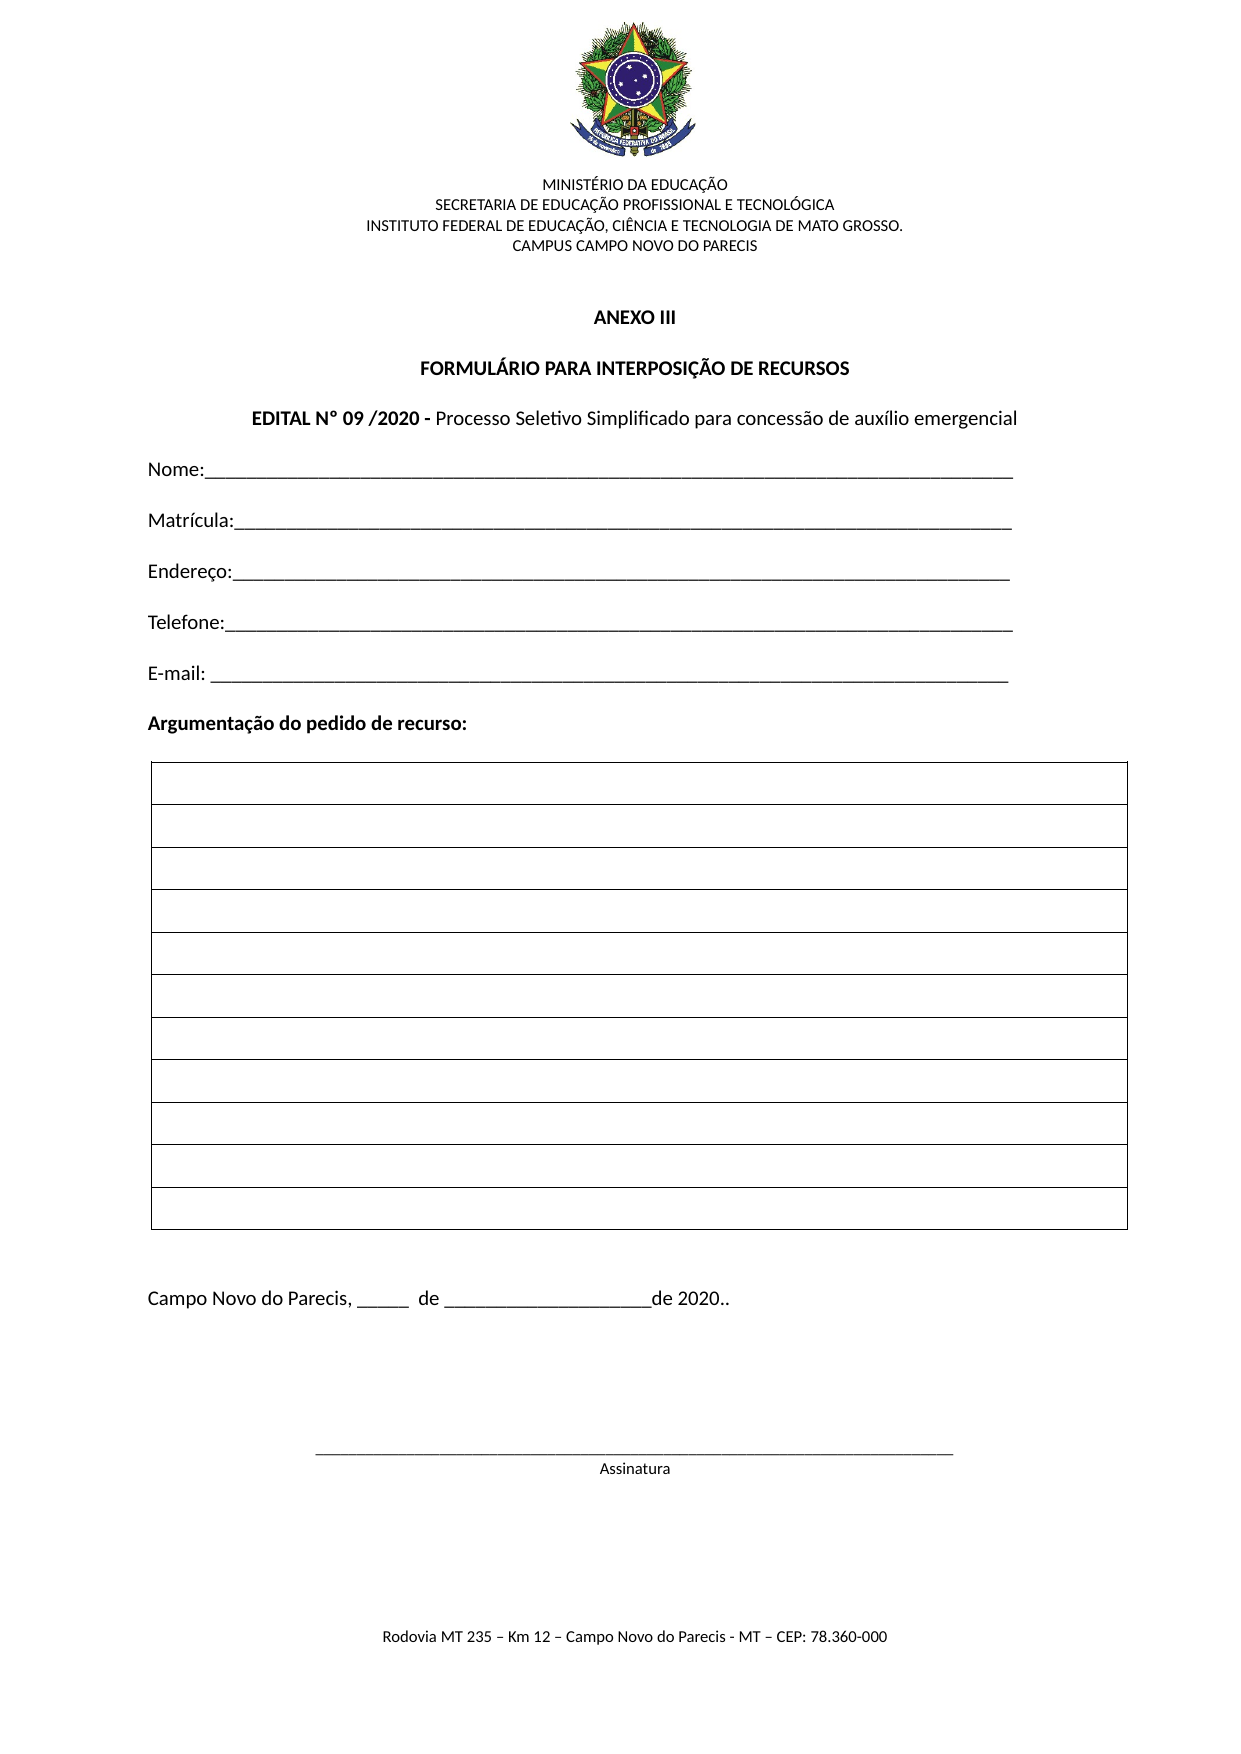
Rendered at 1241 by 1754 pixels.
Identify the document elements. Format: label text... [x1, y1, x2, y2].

text Telefone:____________________________________________________________________________ [148, 609, 1122, 634]
text Nome:______________________________________________________________________________ [148, 456, 1122, 482]
table_header [152, 763, 1127, 804]
text E-mail: _____________________________________________________________________________ [148, 660, 1122, 685]
text Argumentação do pedido de recurso: [148, 711, 1122, 736]
text Campo Novo do Parecis, _____ de ____________________de 2020.. [148, 1285, 1122, 1311]
table_cell [152, 933, 1127, 974]
subtitle ANEXO III [148, 304, 1122, 329]
table_cell [152, 975, 1127, 1016]
table_cell [152, 805, 1127, 846]
text EDITAL Nº 09 /2020 - Processo Seletivo Simplificado para concessão de auxílio emergencial [148, 406, 1122, 431]
table_cell [152, 1018, 1127, 1059]
table_cell [152, 848, 1127, 889]
table_cell [152, 1188, 1127, 1229]
table_cell [152, 1060, 1127, 1101]
text FORMULÁRIO PARA INTERPOSIÇÃO DE RECURSOS [148, 355, 1122, 380]
text Endereço:___________________________________________________________________________ [148, 558, 1122, 583]
table_cell [152, 1103, 1127, 1144]
text _____________________________________________________________________________ [148, 1438, 1122, 1458]
text Assinatura [148, 1458, 1122, 1478]
table_cell [152, 1145, 1127, 1186]
text Matrícula:___________________________________________________________________________ [148, 507, 1122, 533]
table_cell [152, 890, 1127, 931]
